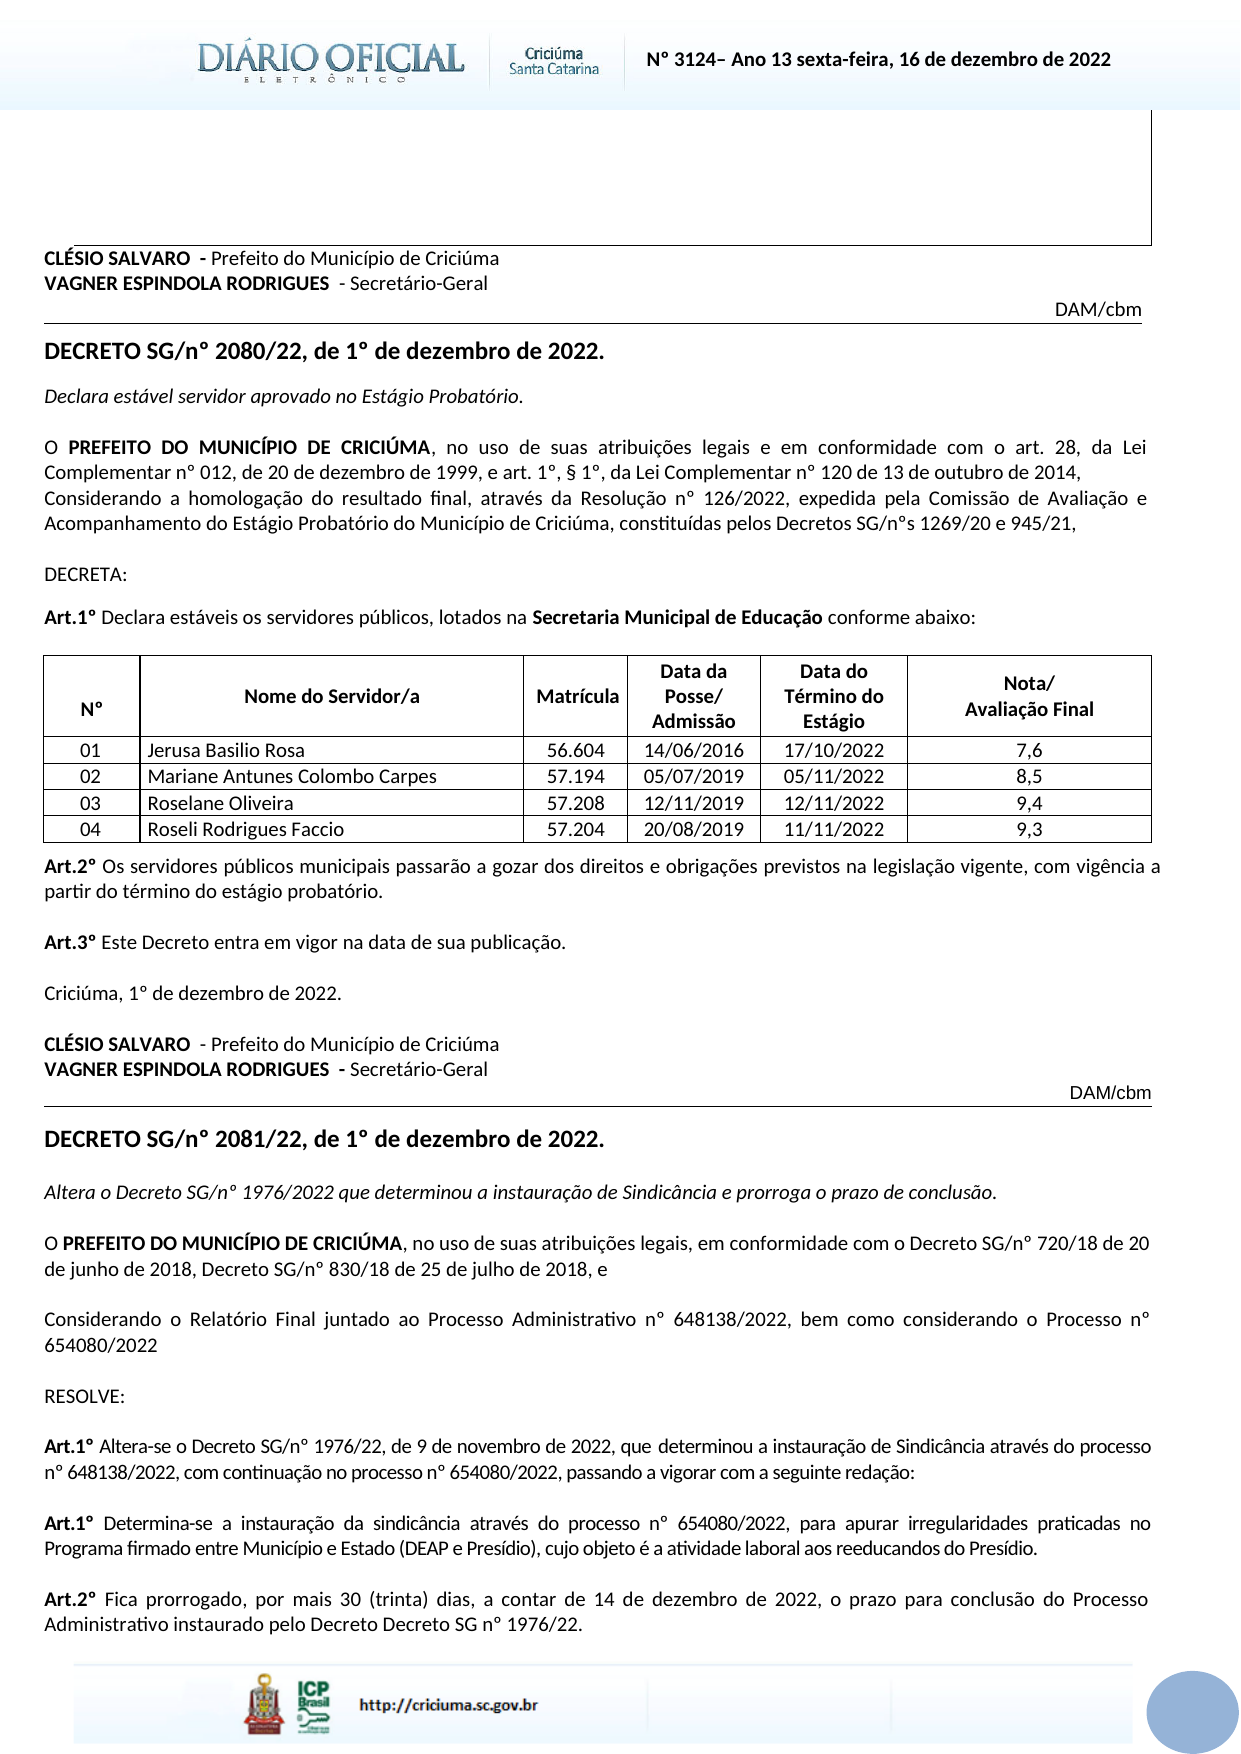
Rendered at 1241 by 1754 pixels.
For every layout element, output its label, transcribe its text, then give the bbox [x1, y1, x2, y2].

text CLÉSIO SALVARO - Prefeito do Município de Criciúma [44, 245, 1240, 271]
text Art.1º Determina-se a instauração da sindicância através do processo nº 654080/2022, para apurar irregularidades praticadas no Programa firmado entre Município e Estado (DEAP e Presídio), cujo objeto é a atividade laboral aos reeducandos do Presídio. [44, 1510, 1152, 1561]
table_header Matrícula [524, 656, 627, 736]
table_cell 11/11/2022 [761, 816, 907, 842]
text Art.1º Altera-se o Decreto SG/nº 1976/22, de 9 de novembro de 2022, que determinou a instauração de Sindicância através do processo nº 648138/2022, com continuação no processo nº 654080/2022, passando a vigorar com a seguinte redação: [44, 1434, 1152, 1484]
table_cell 17/10/2022 [761, 737, 907, 762]
text Considerando a homologação do resultado final, através da Resolução nº 126/2022, expedida pela Comissão de Avaliação e Acompanhamento do Estágio Probatório do Município de Criciúma, constituídas pelos Decretos SG/nºs 1269/20 e 945/21, [44, 485, 1149, 536]
table_cell 20/08/2019 [628, 816, 760, 842]
text VAGNER ESPINDOLA RODRIGUES - Secretário-Geral [44, 271, 1240, 296]
text Art.2º Os servidores públicos municipais passarão a gozar dos direitos e obrigações previstos na legislação vigente, com vigência a partir do término do estágio probatório. [44, 853, 1163, 904]
table_cell 02 [44, 764, 139, 789]
table_cell 04 [44, 816, 139, 842]
table_cell Roseli Rodrigues Faccio [141, 816, 523, 842]
text DAM/cbm [44, 296, 1142, 323]
text O PREFEITO DO MUNICÍPIO DE CRICIÚMA, no uso de suas atribuições legais e em conformidade com o art. 28, da Lei Complementar nº 012, de 20 de dezembro de 1999, e art. 1º, § 1º, da Lei Complementar nº 120 de 13 de outubro de 2014, [44, 434, 1149, 485]
text VAGNER ESPINDOLA RODRIGUES - Secretário-Geral [44, 1056, 1240, 1082]
text RESOLVE: [44, 1383, 1152, 1408]
table_cell 01 [44, 737, 139, 762]
text Considerando o Relatório Final juntado ao Processo Administrativo nº 648138/2022, bem como considerando o Processo nº 654080/2022 [44, 1307, 1152, 1357]
table_cell 05/07/2019 [628, 764, 760, 789]
table_cell 9,3 [908, 816, 1151, 842]
table_header Nota/ Avaliação Final [908, 656, 1151, 736]
text CLÉSIO SALVARO - Prefeito do Município de Criciúma [44, 1031, 1240, 1056]
text DAM/cbm [44, 1082, 1152, 1106]
table_header Nº [44, 656, 139, 736]
table_cell 57.204 [524, 816, 627, 842]
table_header Data da Posse/ Admissão [628, 656, 760, 736]
table_header Nome do Servidor/a [141, 656, 523, 736]
text Art.3º Este Decreto entra em vigor na data de sua publicação. [44, 929, 1163, 955]
table_cell 8,5 [908, 764, 1151, 789]
text DECRETO SG/nº 2081/22, de 1º de dezembro de 2022. [44, 1124, 1153, 1154]
text Art.2º Fica prorrogado, por mais 30 (trinta) dias, a contar de 14 de dezembro de 2022, o prazo para conclusão do Processo Administrativo instaurado pelo Decreto Decreto SG nº 1976/22. [44, 1586, 1152, 1637]
text DECRETO SG/nº 2080/22, de 1º de dezembro de 2022. [44, 335, 1166, 365]
table_cell 56.604 [524, 737, 627, 762]
table_cell 12/11/2022 [761, 790, 907, 815]
table_cell 9,4 [908, 790, 1151, 815]
text DECRETA: [44, 561, 1149, 586]
table_cell 12/11/2019 [628, 790, 760, 815]
text Declara estável servidor aprovado no Estágio Probatório. [44, 383, 1154, 408]
table_header Data do Término do Estágio [761, 656, 907, 736]
text Art.1º Declara estáveis os servidores públicos, lotados na Secretaria Municipal de Educação conforme abaixo: [44, 604, 1149, 630]
text O PREFEITO DO MUNICÍPIO DE CRICIÚMA, no uso de suas atribuições legais, em conformidade com o Decreto SG/nº 720/18 de 20 de junho de 2018, Decreto SG/nº 830/18 de 25 de julho de 2018, e [44, 1230, 1152, 1281]
table_cell Roselane Oliveira [141, 790, 523, 815]
table_cell 03 [44, 790, 139, 815]
table_cell 57.194 [524, 764, 627, 789]
table_cell 7,6 [908, 737, 1151, 762]
text Criciúma, 1º de dezembro de 2022. [44, 980, 1152, 1006]
table_cell Mariane Antunes Colombo Carpes [141, 764, 523, 789]
text Altera o Decreto SG/nº 1976/2022 que determinou a instauração de Sindicância e prorroga o prazo de conclusão. [44, 1179, 1152, 1205]
table_cell Jerusa Basilio Rosa [141, 737, 523, 762]
table_cell 57.208 [524, 790, 627, 815]
table_cell 14/06/2016 [628, 737, 760, 762]
table_cell 05/11/2022 [761, 764, 907, 789]
